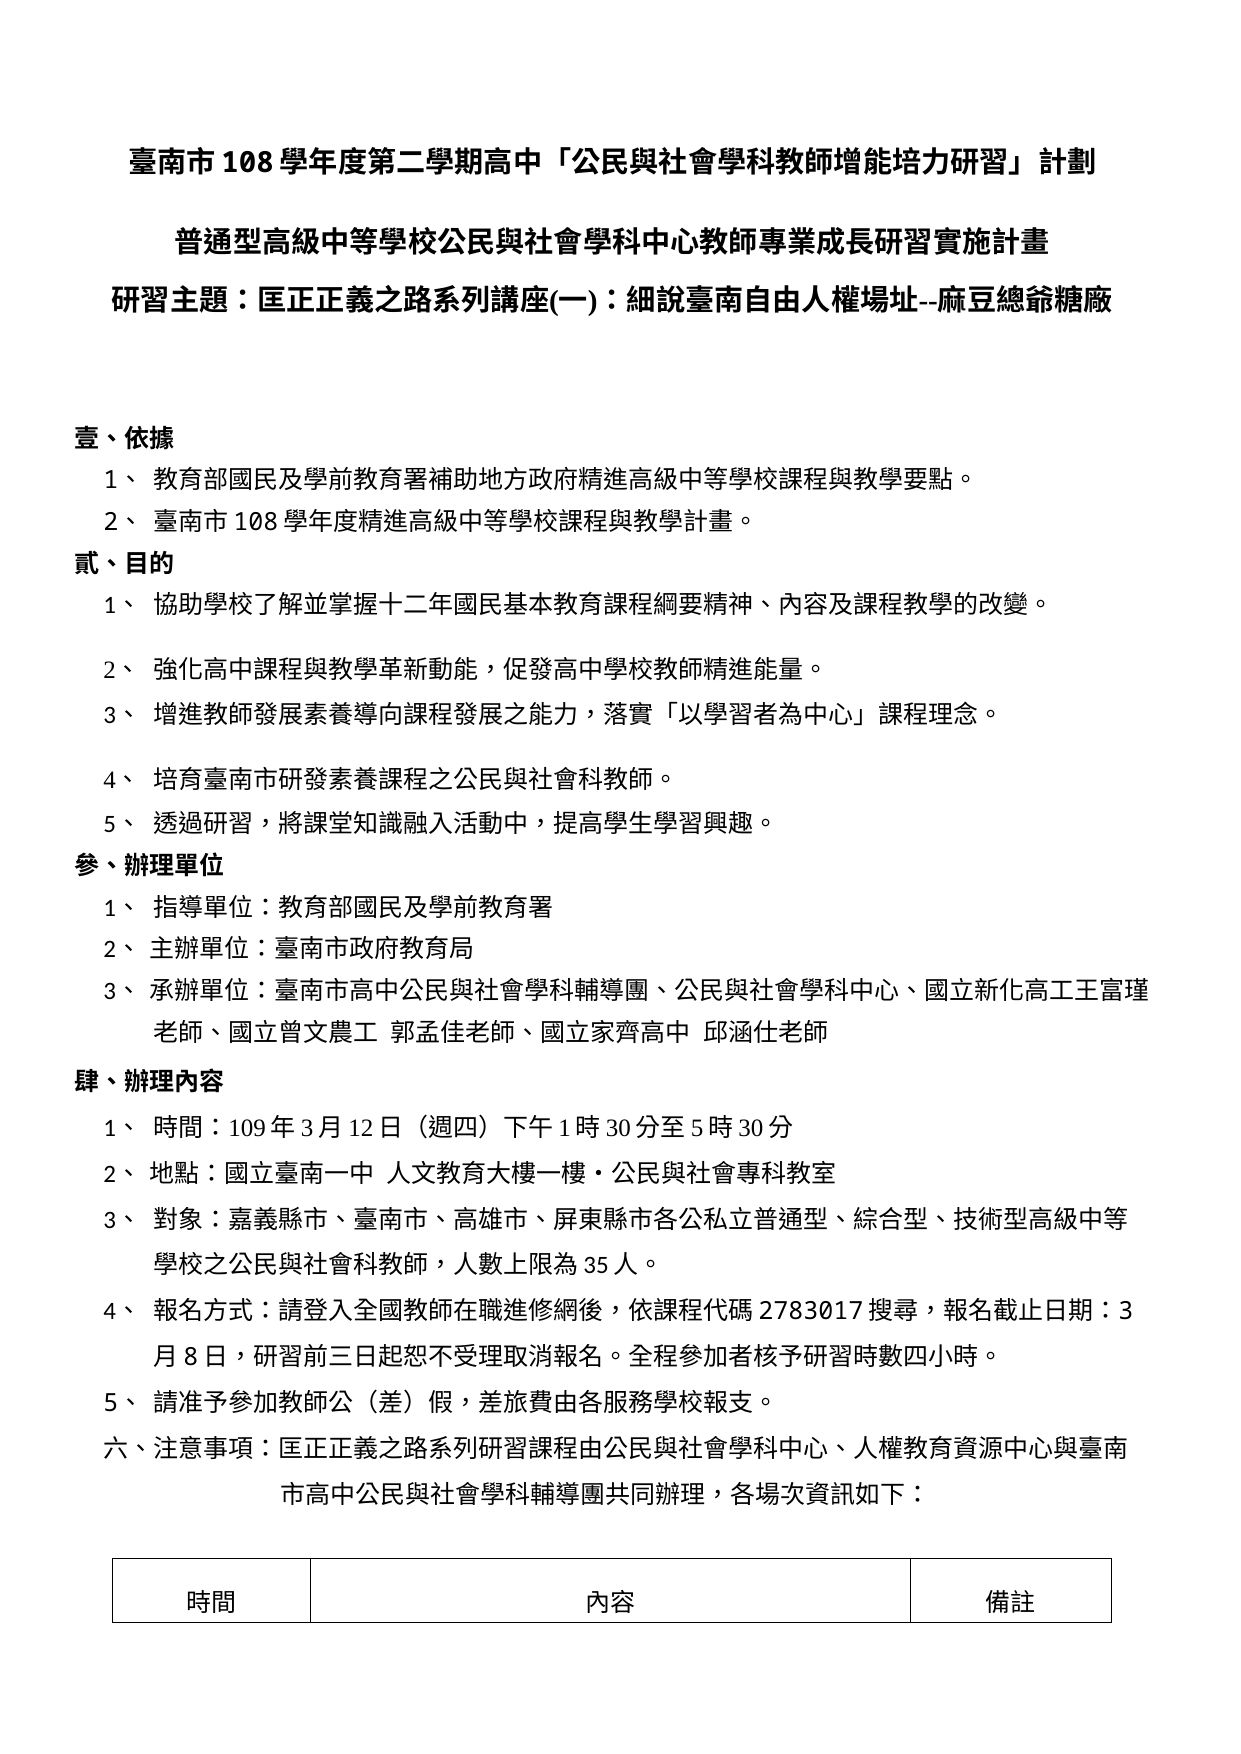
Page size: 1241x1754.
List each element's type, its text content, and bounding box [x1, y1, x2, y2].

list 主辦單位：臺南市政府教育局 [103, 929, 1150, 965]
list 對象：嘉義縣市、臺南市、高雄市、屏東縣市各公私立普通型、綜合型、技術型高級中等學校之公民與社會科教師，人數上限為35人。 [103, 1191, 1150, 1283]
table_header 備註 [911, 1559, 1111, 1622]
list 時間：109年3月12日（週四）下午1時30分至5時30分 [103, 1100, 1150, 1146]
list 透過研習，將課堂知識融入活動中，提高學生學習興趣。 [103, 804, 1150, 840]
text 肆、辦理內容 [74, 1054, 1150, 1100]
table_header 內容 [311, 1559, 910, 1622]
table_header 時間 [113, 1559, 310, 1622]
text 壹、依據 [74, 418, 1150, 454]
text 研習主題：匡正正義之路系列講座(一)：細說臺南自由人權場址--麻豆總爺糖廠 [74, 285, 1150, 316]
list 培育臺南市研發素養課程之公民與社會科教師。 [103, 736, 1150, 798]
list 教育部國民及學前教育署補助地方政府精進高級中等學校課程與教學要點。 [103, 460, 1150, 496]
list 協助學校了解並掌握十二年國民基本教育課程綱要精神、內容及課程教學的改變。 [103, 585, 1150, 621]
list 報名方式：請登入全國教師在職進修網後，依課程代碼2783017搜尋，報名截止日期：3月8日，研習前三日起恕不受理取消報名。全程參加者核予研習時數四小時。 [103, 1283, 1150, 1375]
list 承辦單位：臺南市高中公民與社會學科輔導團、公民與社會學科中心、國立新化高工王富瑾老師、國立曾文農工 郭孟佳老師、國立家齊高中 邱涵仕老師 [103, 971, 1150, 1048]
text 貳、目的 [74, 543, 1150, 579]
list 臺南市108學年度精進高級中等學校課程與教學計畫。 [103, 501, 1150, 538]
list 地點：國立臺南一中 人文教育大樓一樓‧公民與社會專科教室 [103, 1146, 1150, 1191]
text 普通型高級中等學校公民與社會學科中心教師專業成長研習實施計畫 [74, 198, 1150, 260]
text 參、辦理單位 [74, 846, 1150, 882]
text 六、注意事項：匡正正義之路系列研習課程由公民與社會學科中心、人權教育資源中心與臺南市高中公民與社會學科輔導團共同辦理，各場次資訊如下： [103, 1421, 1150, 1512]
list 指導單位：教育部國民及學前教育署 [103, 887, 1150, 923]
text 臺南市108學年度第二學期高中「公民與社會學科教師增能培力研習」計劃 [74, 148, 1150, 179]
list 請准予參加教師公（差）假，差旅費由各服務學校報支。 [103, 1375, 1150, 1421]
list 增進教師發展素養導向課程發展之能力，落實「以學習者為中心」課程理念。 [103, 694, 1150, 731]
list 強化高中課程與教學革新動能，促發高中學校教師精進能量。 [103, 626, 1150, 689]
